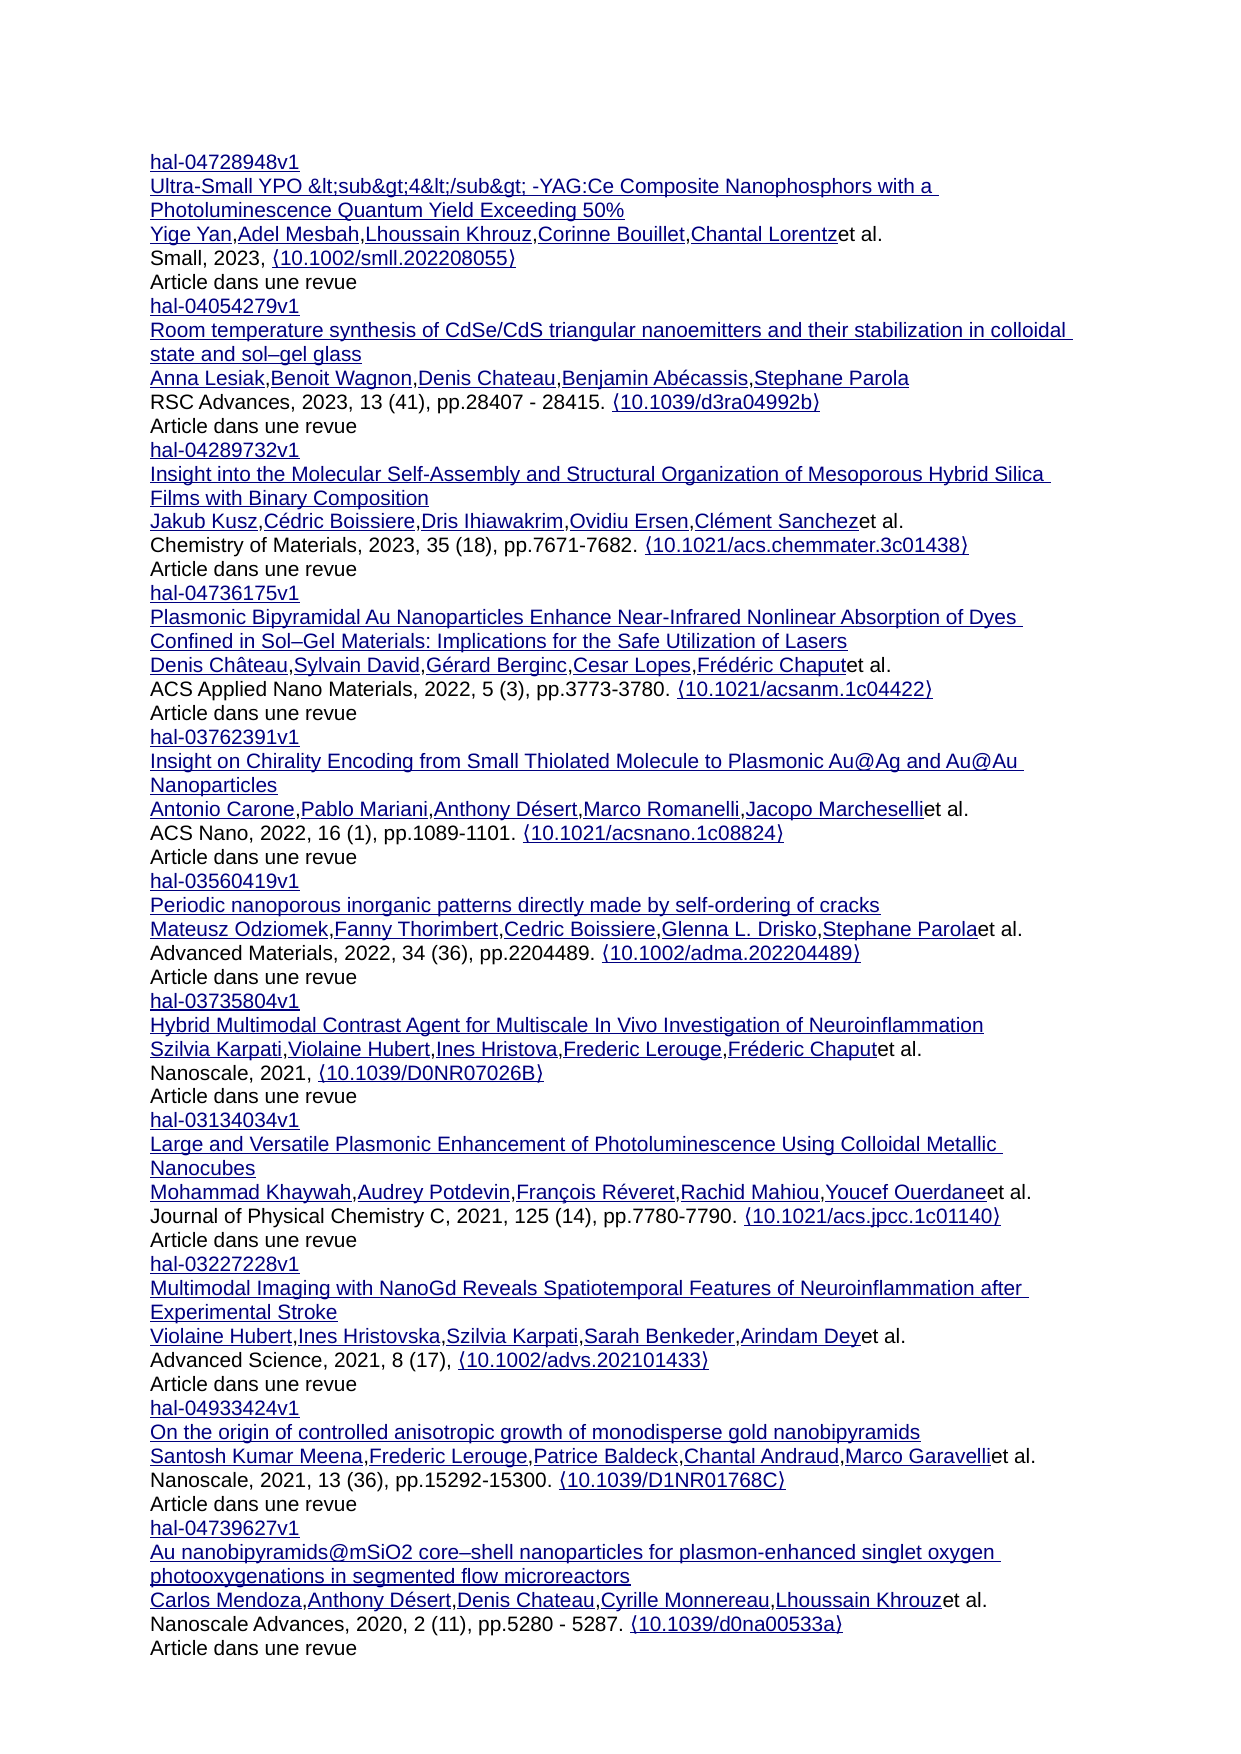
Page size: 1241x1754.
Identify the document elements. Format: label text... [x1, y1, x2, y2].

table_cell Plasmonic Bipyramidal Au Nanoparticles Enhance Near-Infrared Nonlinear Absorption of Dyes Confined in Sol–Gel Materials: Implications for the Safe Utilization of Lasers Denis Château,Sylvain David,Gérard Berginc,Cesar Lopes,Frédéric Chaputet al. ACS Applied Nano Materials, 2022, 5 (3), pp.3773-3780. ⟨10.1021/acsanm.1c04422⟩ Article dans une revue hal-03762391v1 [150, 605, 1090, 749]
table_cell Ultra‐Small YPO &lt;sub&gt;4&lt;/sub&gt; ‐YAG:Ce Composite Nanophosphors with a Photoluminescence Quantum Yield Exceeding 50% Yige Yan,Adel Mesbah,Lhoussain Khrouz,Corinne Bouillet,Chantal Lorentzet al. Small, 2023, ⟨10.1002/smll.202208055⟩ Article dans une revue hal-04054279v1 [150, 174, 1090, 318]
table_cell Room temperature synthesis of CdSe/CdS triangular nanoemitters and their stabilization in colloidal state and sol–gel glass Anna Lesiak,Benoit Wagnon,Denis Chateau,Benjamin Abécassis,Stephane Parola RSC Advances, 2023, 13 (41), pp.28407 - 28415. ⟨10.1039/d3ra04992b⟩ Article dans une revue hal-04289732v1 [150, 318, 1090, 461]
table_cell Periodic nanoporous inorganic patterns directly made by self-ordering of cracks Mateusz Odziomek,Fanny Thorimbert,Cedric Boissiere,Glenna L. Drisko,Stephane Parolaet al. Advanced Materials, 2022, 34 (36), pp.2204489. ⟨10.1002/adma.202204489⟩ Article dans une revue hal-03735804v1 [150, 893, 1090, 1012]
table_cell Large and Versatile Plasmonic Enhancement of Photoluminescence Using Colloidal Metallic Nanocubes Mohammad Khaywah,Audrey Potdevin,François Réveret,Rachid Mahiou,Youcef Ouerdaneet al. Journal of Physical Chemistry C, 2021, 125 (14), pp.7780-7790. ⟨10.1021/acs.jpcc.1c01140⟩ Article dans une revue hal-03227228v1 [150, 1132, 1090, 1276]
table_cell Insight on Chirality Encoding from Small Thiolated Molecule to Plasmonic Au@Ag and Au@Au Nanoparticles Antonio Carone,Pablo Mariani,Anthony Désert,Marco Romanelli,Jacopo Marcheselliet al. ACS Nano, 2022, 16 (1), pp.1089-1101. ⟨10.1021/acsnano.1c08824⟩ Article dans une revue hal-03560419v1 [150, 749, 1090, 893]
table_cell Hybrid Multimodal Contrast Agent for Multiscale In Vivo Investigation of Neuroinflammation Szilvia Karpati,Violaine Hubert,Ines Hristova,Frederic Lerouge,Fréderic Chaputet al. Nanoscale, 2021, ⟨10.1039/D0NR07026B⟩ Article dans une revue hal-03134034v1 [150, 1013, 1090, 1132]
table_cell hal-04728948v1 [150, 150, 1090, 174]
table_cell Insight into the Molecular Self-Assembly and Structural Organization of Mesoporous Hybrid Silica Films with Binary Composition Jakub Kusz,Cédric Boissiere,Dris Ihiawakrim,Ovidiu Ersen,Clément Sanchezet al. Chemistry of Materials, 2023, 35 (18), pp.7671-7682. ⟨10.1021/acs.chemmater.3c01438⟩ Article dans une revue hal-04736175v1 [150, 461, 1090, 605]
table_cell On the origin of controlled anisotropic growth of monodisperse gold nanobipyramids Santosh Kumar Meena,Frederic Lerouge,Patrice Baldeck,Chantal Andraud,Marco Garavelliet al. Nanoscale, 2021, 13 (36), pp.15292-15300. ⟨10.1039/D1NR01768C⟩ Article dans une revue hal-04739627v1 [150, 1420, 1090, 1539]
table_cell Au nanobipyramids@mSiO2 core–shell nanoparticles for plasmon-enhanced singlet oxygen photooxygenations in segmented flow microreactors Carlos Mendoza,Anthony Désert,Denis Chateau,Cyrille Monnereau,Lhoussain Khrouzet al. Nanoscale Advances, 2020, 2 (11), pp.5280 - 5287. ⟨10.1039/d0na00533a⟩ Article dans une revue [150, 1540, 1090, 1659]
table_cell Multimodal Imaging with NanoGd Reveals Spatiotemporal Features of Neuroinflammation after Experimental Stroke Violaine Hubert,Ines Hristovska,Szilvia Karpati,Sarah Benkeder,Arindam Deyet al. Advanced Science, 2021, 8 (17), ⟨10.1002/advs.202101433⟩ Article dans une revue hal-04933424v1 [150, 1276, 1090, 1420]
